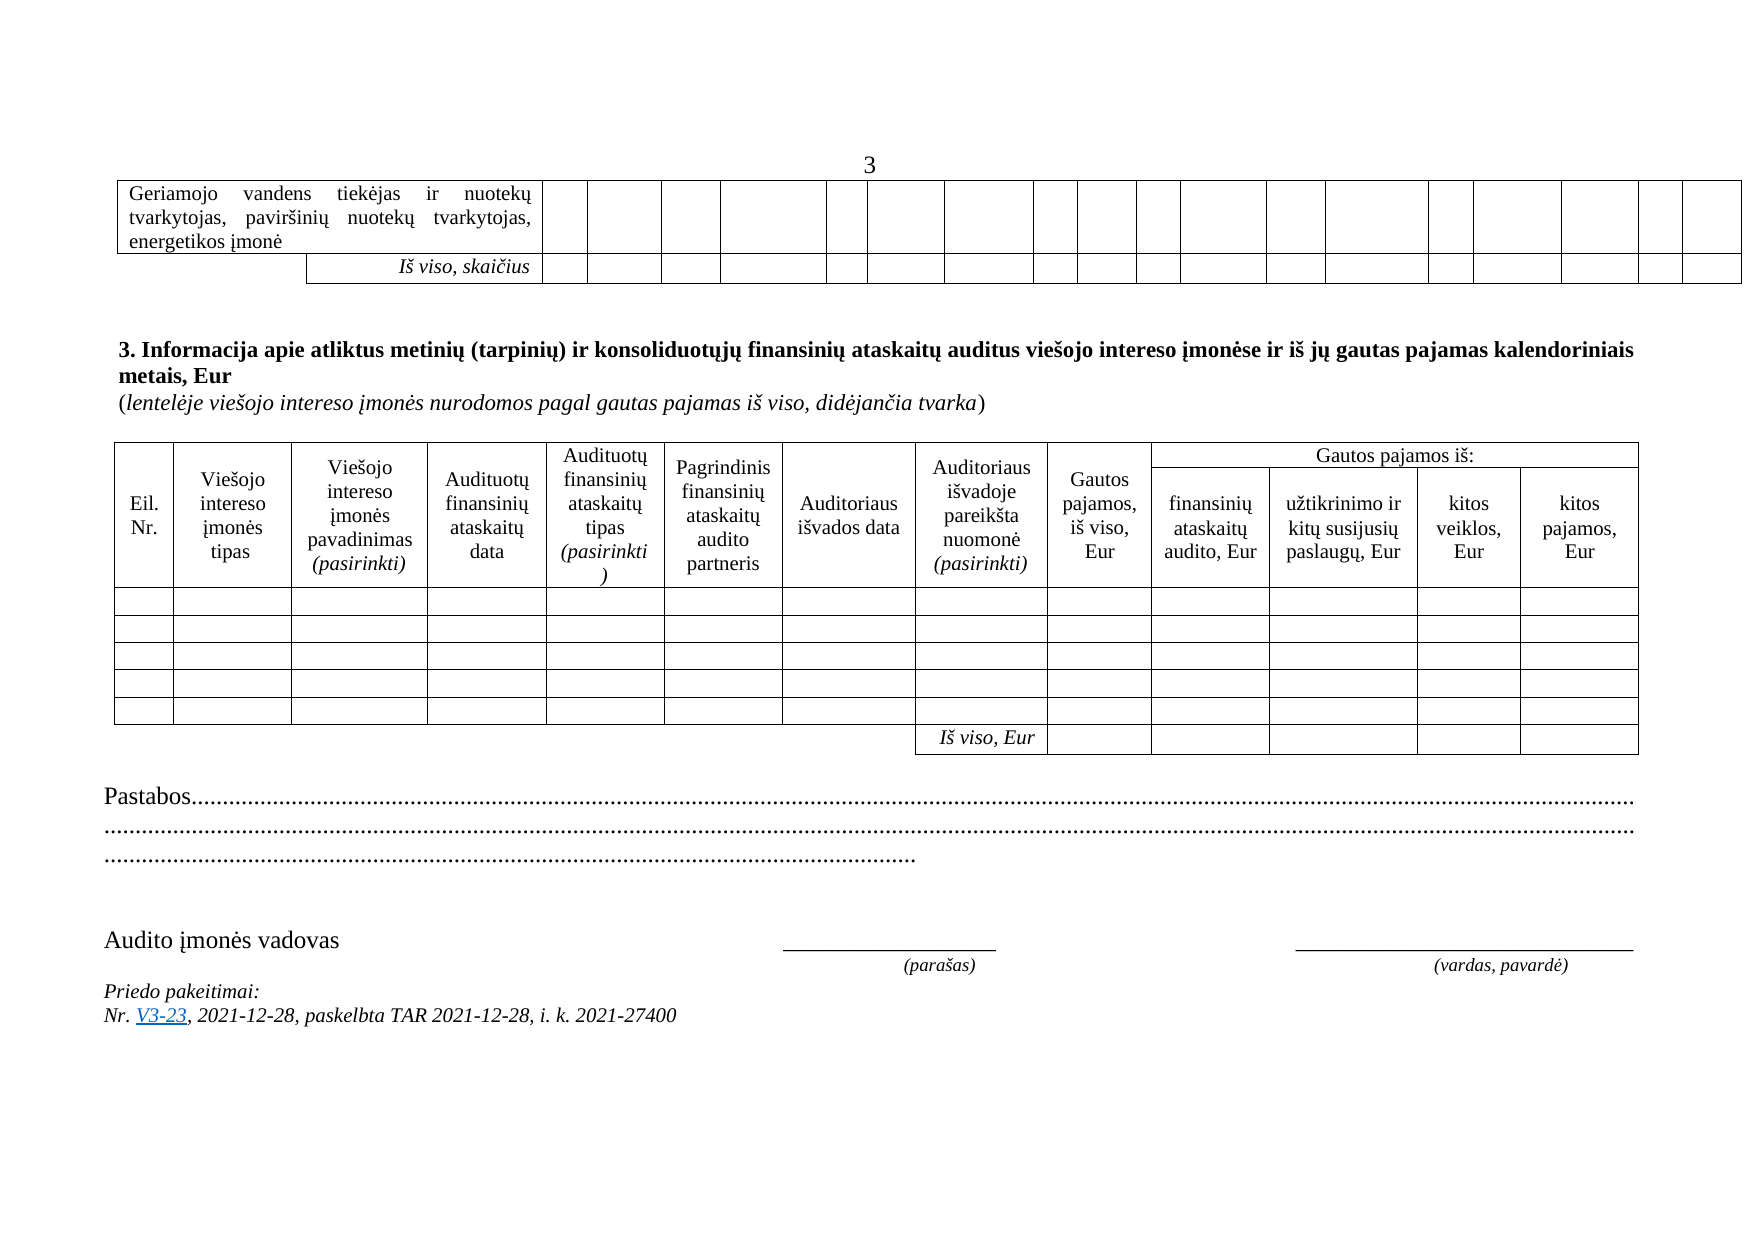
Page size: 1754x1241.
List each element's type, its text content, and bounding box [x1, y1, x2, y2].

table_cell [115, 643, 173, 669]
table_cell [1418, 725, 1520, 754]
table_cell [945, 254, 1033, 282]
table_cell [1048, 725, 1151, 754]
table_cell [1152, 725, 1269, 754]
table_header Auditoriaus išvadoje pareikšta nuomonė (pasirinkti) [916, 443, 1047, 587]
table_cell [547, 670, 664, 697]
table_cell [1152, 698, 1269, 724]
table_cell [1521, 616, 1638, 642]
text (parašas) (vardas, pavardė) [103, 954, 1636, 975]
table_cell [1562, 181, 1638, 253]
table_cell [1270, 643, 1417, 669]
table_cell [721, 181, 826, 253]
table_cell [665, 616, 782, 642]
table_header Auditoriaus išvados data [783, 443, 915, 587]
table_cell [916, 616, 1047, 642]
table_cell [174, 670, 291, 697]
table_cell [547, 616, 664, 642]
table_cell [543, 254, 587, 282]
table_cell [1326, 181, 1428, 253]
table_header Audituotų finansinių ataskaitų tipas (pasirinkti) [547, 443, 664, 587]
table_cell [916, 670, 1047, 697]
table_cell [174, 616, 291, 642]
table_cell [1267, 254, 1325, 282]
table_cell [543, 181, 587, 253]
table_cell [1639, 181, 1682, 253]
table_cell kitos pajamos, Eur [1521, 468, 1638, 587]
table_cell [1418, 616, 1520, 642]
table_cell [1639, 254, 1682, 282]
table_cell [546, 725, 664, 754]
table_cell [292, 588, 427, 614]
table_cell [1152, 643, 1269, 669]
table_cell [1034, 254, 1077, 282]
table_header Gautos pajamos, iš viso, Eur [1048, 443, 1151, 587]
table_cell [662, 181, 720, 253]
table_cell [665, 698, 782, 724]
table_cell užtikrinimo ir kitų susijusių paslaugų, Eur [1270, 468, 1417, 587]
table_cell [783, 643, 915, 669]
table_cell [1521, 588, 1638, 614]
table_cell [665, 643, 782, 669]
table_cell [1270, 588, 1417, 614]
table_cell [115, 698, 173, 724]
table_cell [1078, 254, 1136, 282]
table_cell [1326, 254, 1428, 282]
table_cell Iš viso, Eur [916, 725, 1047, 754]
table_cell [115, 588, 173, 614]
text Nr. V3-23, 2021-12-28, paskelbta TAR 2021-12-28, i. k. 2021-27400 [103, 1003, 1636, 1027]
table_cell [945, 181, 1033, 253]
table_cell [588, 181, 661, 253]
table_header Pagrindinis finansinių ataskaitų audito partneris [665, 443, 782, 587]
table_cell finansinių ataskaitų audito, Eur [1152, 468, 1269, 587]
table_cell Iš viso, skaičius [307, 254, 542, 282]
table_cell [1683, 181, 1741, 253]
table_cell [588, 254, 661, 282]
table_cell [428, 588, 546, 614]
table_cell [428, 725, 546, 754]
table_cell [1137, 181, 1180, 253]
table_cell [868, 181, 944, 253]
table_header Viešojo intereso įmonės pavadinimas (pasirinkti) [292, 443, 427, 587]
table_header Viešojo intereso įmonės tipas [174, 443, 291, 587]
table_cell [428, 698, 546, 724]
table_cell [1048, 616, 1151, 642]
table_cell [1152, 670, 1269, 697]
table_cell [1418, 643, 1520, 669]
table_cell [916, 643, 1047, 669]
table_cell [868, 254, 944, 282]
table_cell [1474, 181, 1561, 253]
table_cell [721, 254, 826, 282]
table_cell [1429, 181, 1473, 253]
table_cell [115, 670, 173, 697]
table_cell [1048, 588, 1151, 614]
table_cell kitos veiklos, Eur [1418, 468, 1520, 587]
table_cell [292, 616, 427, 642]
table_cell Geriamojo vandens tiekėjas ir nuotekų tvarkytojas, paviršinių nuotekų tvarkytojas, energetikos įmonė [118, 181, 542, 253]
table_cell [662, 254, 720, 282]
table_header Gautos pajamos iš: [1152, 443, 1638, 467]
table_cell [1137, 254, 1180, 282]
table_cell [1267, 181, 1325, 253]
table_header Eil. Nr. [115, 443, 173, 587]
table_cell [1562, 254, 1638, 282]
table_cell [1048, 643, 1151, 669]
table_cell [174, 588, 291, 614]
table_cell [665, 670, 782, 697]
table_cell [547, 588, 664, 614]
table_cell [1521, 698, 1638, 724]
text Audito įmonės vadovas _________________ ___________________________ [103, 925, 1636, 954]
table_cell [118, 254, 306, 282]
table_cell [1683, 254, 1741, 282]
table_cell [174, 698, 291, 724]
table_cell [1418, 588, 1520, 614]
text (lentelėje viešojo intereso įmonės nurodomos pagal gautas pajamas iš viso, didėjančia tvarka) [118, 389, 1636, 415]
table_cell [292, 643, 427, 669]
table_cell [115, 725, 174, 754]
table_cell [1270, 725, 1417, 754]
table_cell [1474, 254, 1561, 282]
table_cell [174, 643, 291, 669]
table_cell [783, 670, 915, 697]
table_cell [1521, 643, 1638, 669]
table_cell [547, 698, 664, 724]
table_cell [1270, 698, 1417, 724]
table_header Audituotų finansinių ataskaitų data [428, 443, 546, 587]
table_cell [1181, 254, 1266, 282]
table_cell [665, 588, 782, 614]
text 3. Informacija apie atliktus metinių (tarpinių) ir konsoliduotųjų finansinių ataskaitų auditus viešojo intereso įmonėse ir iš jų gautas pajamas kalendoriniais metais, Eur [118, 336, 1636, 389]
table_cell [428, 616, 546, 642]
table_cell [292, 670, 427, 697]
table_cell [1048, 698, 1151, 724]
table_cell [1429, 254, 1473, 282]
table_cell [428, 670, 546, 697]
table_cell [1418, 670, 1520, 697]
text Priedo pakeitimai: [103, 978, 1636, 1003]
table_cell [292, 725, 428, 754]
table_cell [1521, 725, 1638, 754]
table_cell [783, 616, 915, 642]
text Pastabos.............................................................................................................................................................................................................................................................................................................................................................................................................................................................................................................................................................................................................................. [103, 781, 1636, 867]
table_cell [1270, 670, 1417, 697]
table_cell [1152, 616, 1269, 642]
table_cell [292, 698, 427, 724]
table_cell [174, 725, 292, 754]
table_cell [547, 643, 664, 669]
table_cell [1418, 698, 1520, 724]
table_cell [783, 698, 915, 724]
table_cell [115, 616, 173, 642]
table_cell [428, 643, 546, 669]
table_cell [827, 181, 867, 253]
table_cell [1270, 616, 1417, 642]
table_cell [782, 725, 915, 754]
table_cell [916, 588, 1047, 614]
table_cell [664, 725, 782, 754]
table_cell [1048, 670, 1151, 697]
table_cell [1152, 588, 1269, 614]
table_cell [1034, 181, 1077, 253]
table_cell [1521, 670, 1638, 697]
table_cell [783, 588, 915, 614]
table_cell [827, 254, 867, 282]
table_cell [1181, 181, 1266, 253]
table_cell [916, 698, 1047, 724]
table_cell [1078, 181, 1136, 253]
